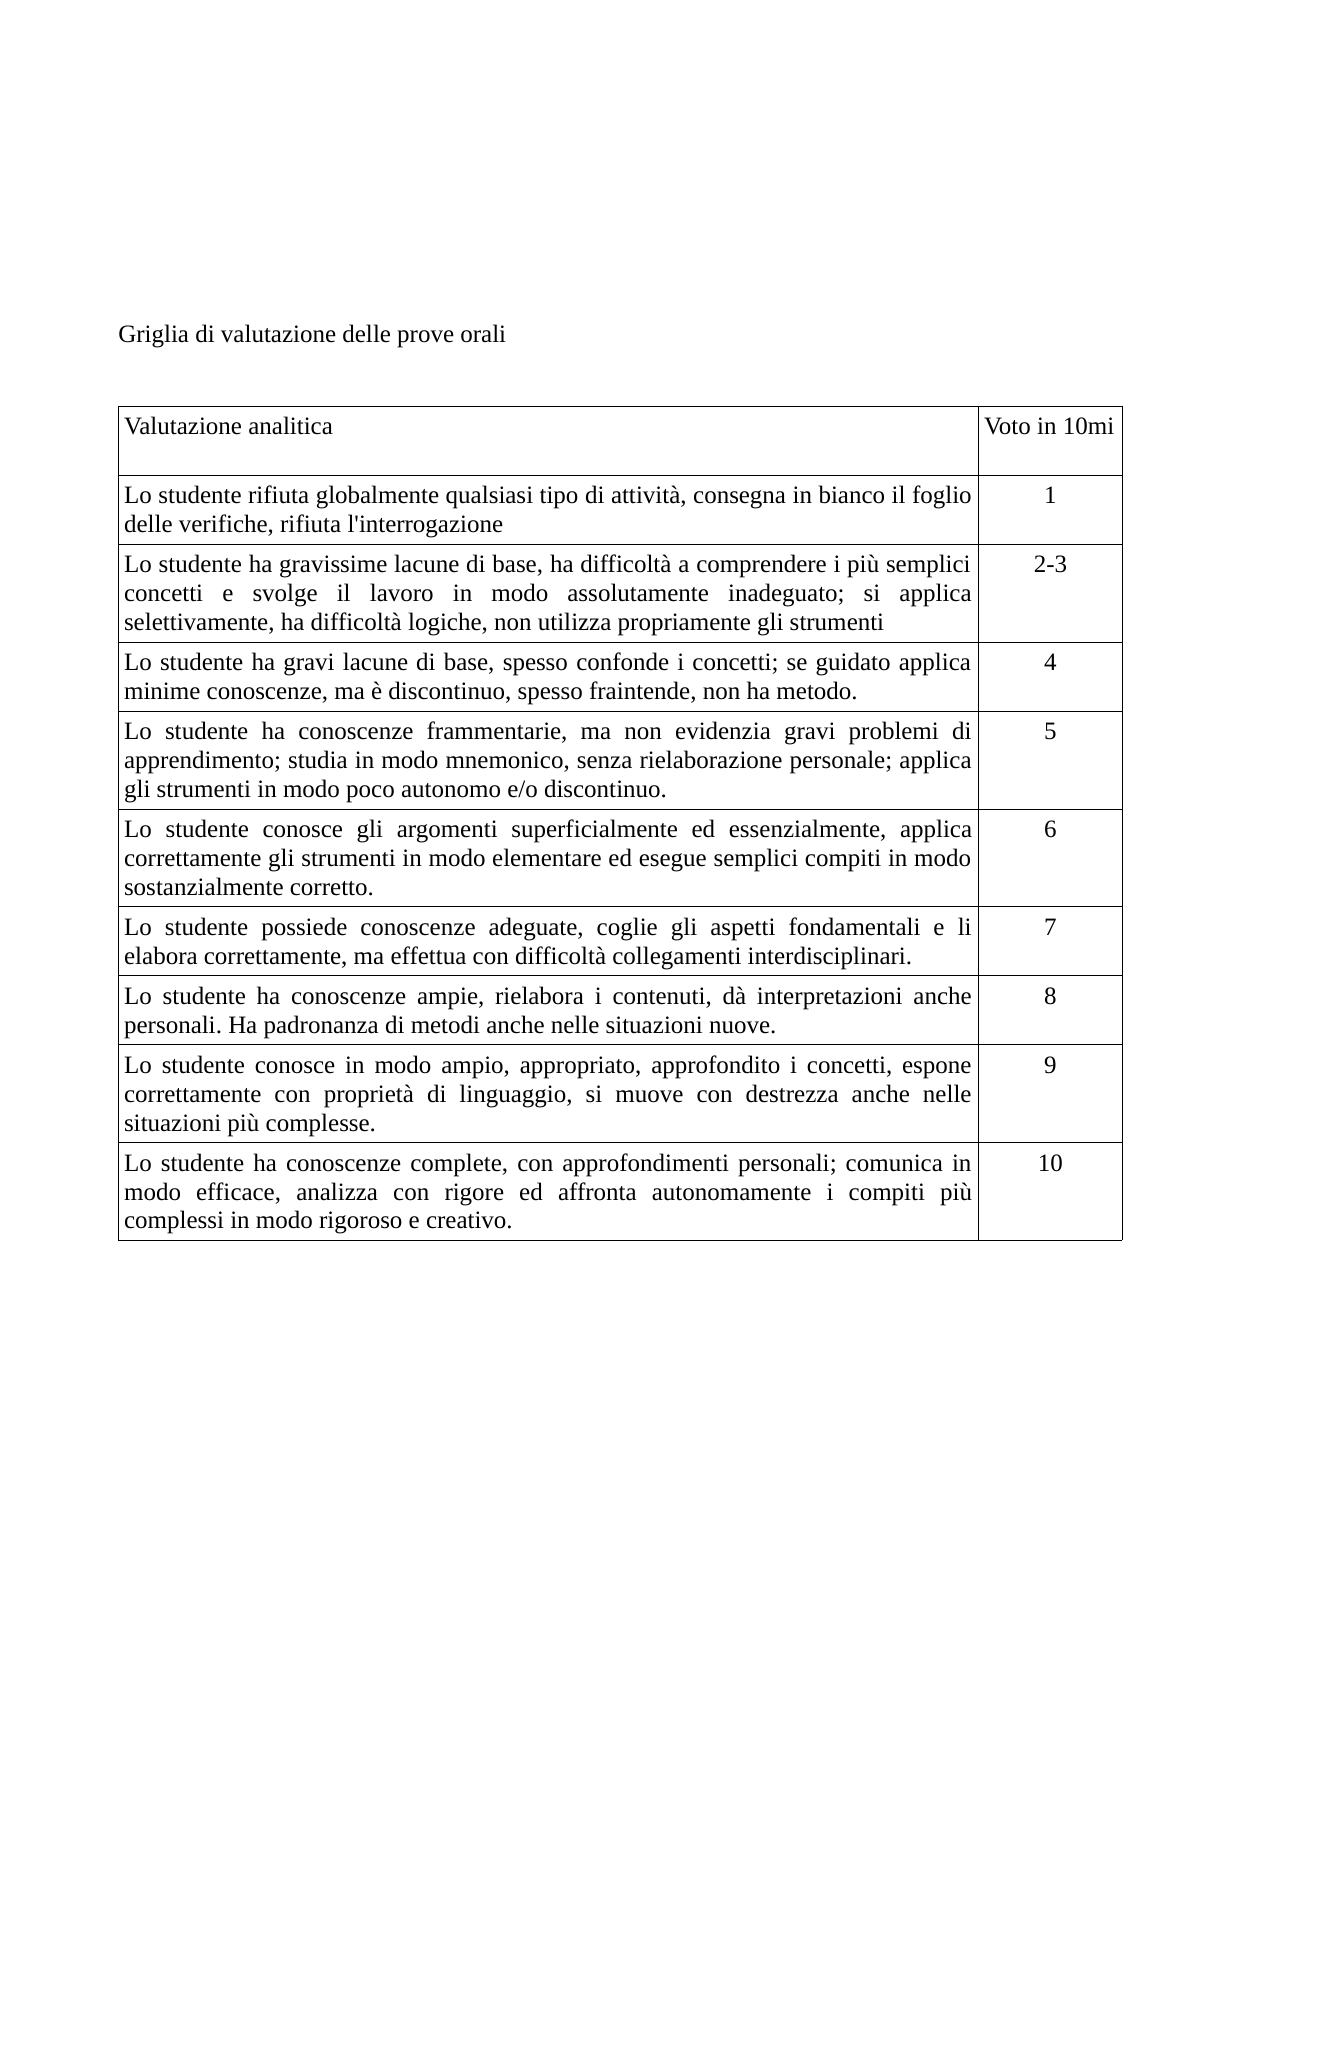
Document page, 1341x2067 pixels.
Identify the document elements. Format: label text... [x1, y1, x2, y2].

table_cell Lo studente possiede conoscenze adeguate, coglie gli aspetti fondamentali e li elabora correttamente, ma effettua con difficoltà collegamenti interdisciplinari. [119, 907, 978, 975]
table_cell 9 [979, 1045, 1122, 1142]
text Griglia di valutazione delle prove orali [118, 319, 1222, 348]
table_cell 8 [979, 976, 1122, 1044]
table_cell Lo studente conosce gli argomenti superficialmente ed essenzialmente, applica correttamente gli strumenti in modo elementare ed esegue semplici compiti in modo sostanzialmente corretto. [119, 810, 978, 906]
table_cell Lo studente rifiuta globalmente qualsiasi tipo di attività, consegna in bianco il foglio delle verifiche, rifiuta l'interrogazione [119, 476, 978, 544]
table_cell Lo studente ha conoscenze complete, con approfondimenti personali; comunica in modo efficace, analizza con rigore ed affronta autonomamente i compiti più complessi in modo rigoroso e creativo. [119, 1143, 978, 1240]
table_cell Lo studente ha conoscenze frammentarie, ma non evidenzia gravi problemi di apprendimento; studia in modo mnemonico, senza rielaborazione personale; applica gli strumenti in modo poco autonomo e/o discontinuo. [119, 712, 978, 808]
table_cell Lo studente ha gravissime lacune di base, ha difficoltà a comprendere i più semplici concetti e svolge il lavoro in modo assolutamente inadeguato; si applica selettivamente, ha difficoltà logiche, non utilizza propriamente gli strumenti [119, 545, 978, 642]
table_header Valutazione analitica [119, 407, 978, 475]
table_cell 6 [979, 810, 1122, 906]
table_cell 2-3 [979, 545, 1122, 642]
table_cell 7 [979, 907, 1122, 975]
table_cell Lo studente ha gravi lacune di base, spesso confonde i concetti; se guidato applica minime conoscenze, ma è discontinuo, spesso fraintende, non ha metodo. [119, 643, 978, 711]
table_cell Lo studente ha conoscenze ampie, rielabora i contenuti, dà interpretazioni anche personali. Ha padronanza di metodi anche nelle situazioni nuove. [119, 976, 978, 1044]
table_cell 5 [979, 712, 1122, 808]
table_cell Lo studente conosce in modo ampio, appropriato, approfondito i concetti, espone correttamente con proprietà di linguaggio, si muove con destrezza anche nelle situazioni più complesse. [119, 1045, 978, 1142]
table_header Voto in 10mi [979, 407, 1122, 475]
table_cell 10 [979, 1143, 1122, 1240]
table_cell 1 [979, 476, 1122, 544]
table_cell 4 [979, 643, 1122, 711]
